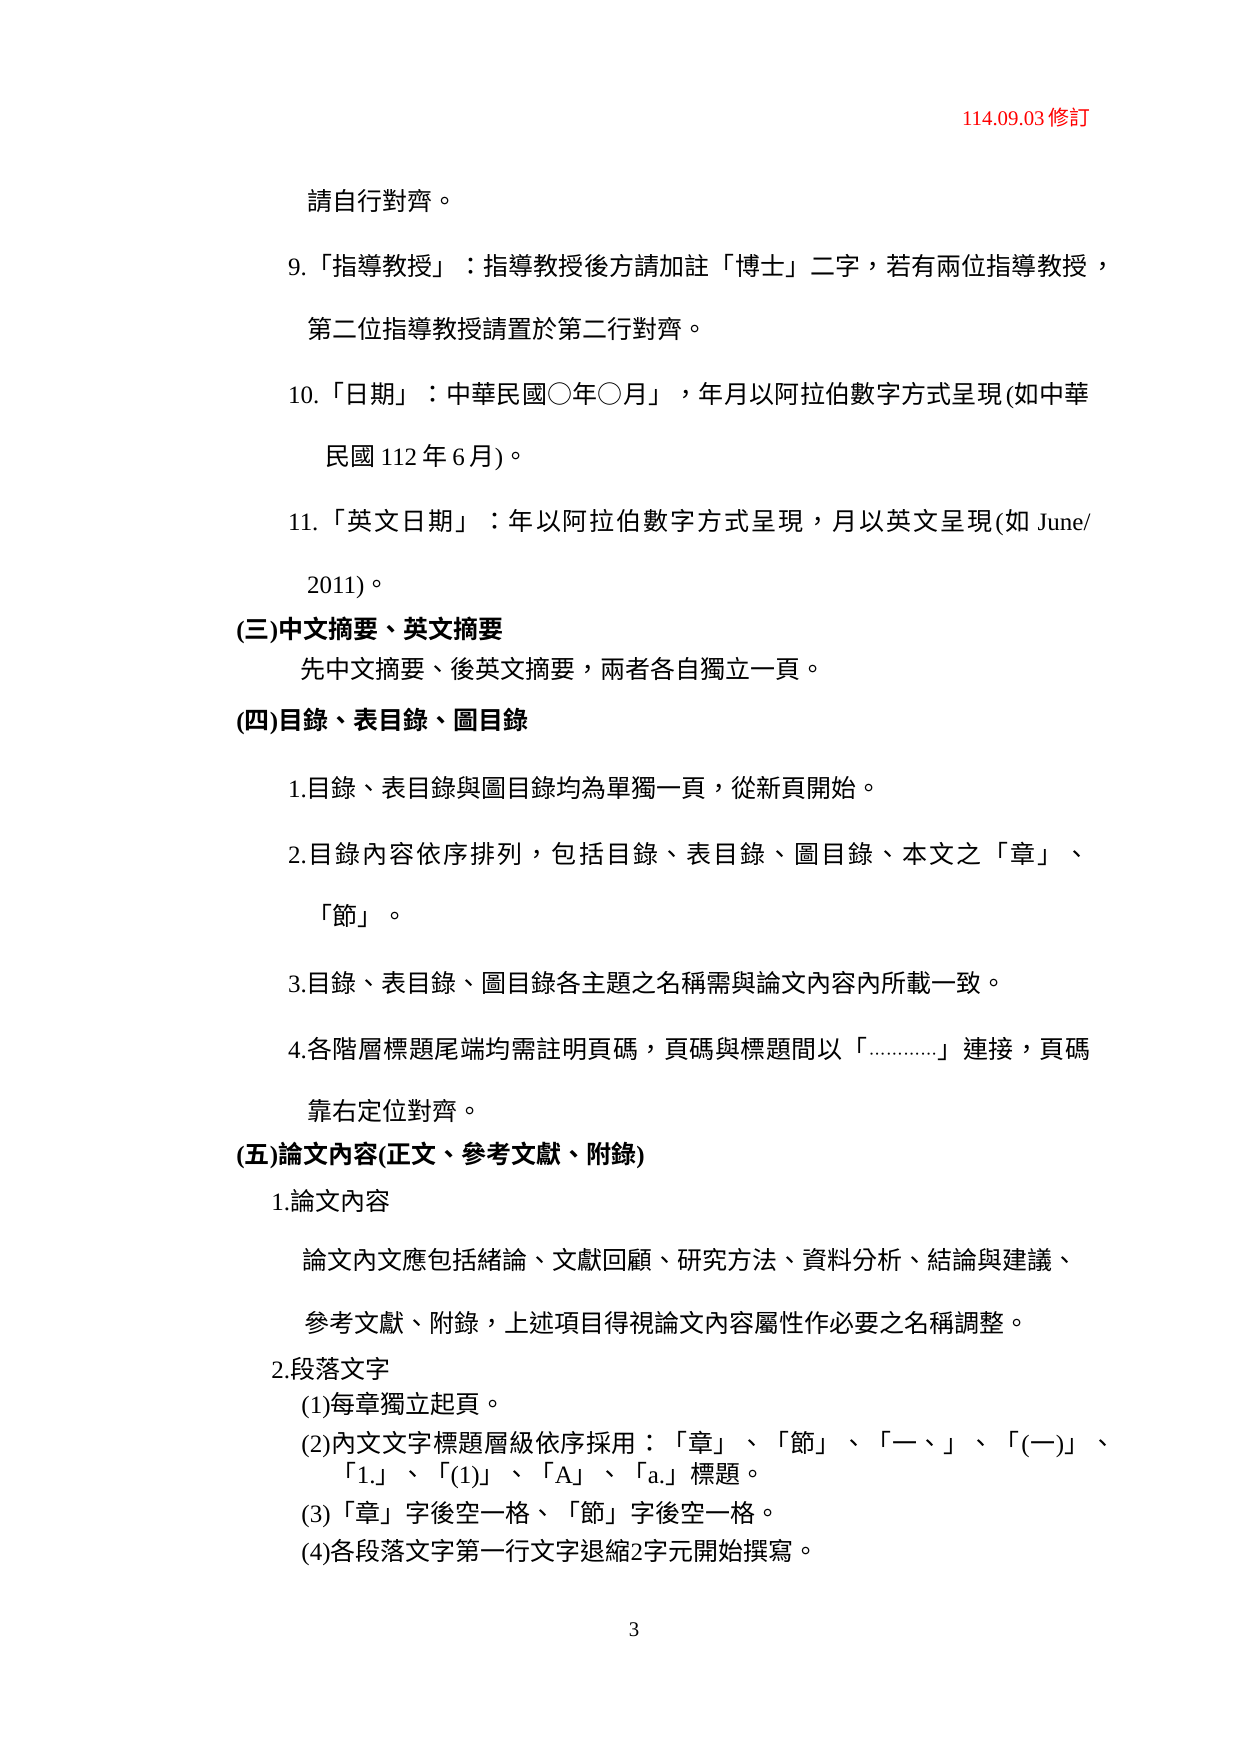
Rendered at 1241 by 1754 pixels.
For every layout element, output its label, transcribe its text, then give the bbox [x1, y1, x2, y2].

text 2.目錄內容依序排列，包括目錄、表目錄、圖目錄、本文之「章」、「節」。 [288, 811, 1090, 936]
text (2)內文文字標題層級依序採用：「章」、「節」、「一、」、「(一)」、「1.」、「(1)」、「A」、「a.」標題。 [301, 1427, 1090, 1489]
text (3)「章」字後空一格、「節」字後空一格。 [301, 1497, 1090, 1528]
text (4)各段落文字第一行文字退縮2字元開始撰寫。 [301, 1536, 1090, 1567]
text 9.「指導教授」：指導教授後方請加註「博士」二字，若有兩位指導教授，第二位指導教授請置於第二行對齊。 [288, 223, 1090, 348]
text 論文內文應包括緒論、文獻回顧、研究方法、資料分析、結論與建議、參考文獻、附錄，上述項目得視論文內容屬性作必要之名稱調整。 [303, 1217, 1090, 1342]
text (四)目錄、表目錄、圖目錄 [236, 701, 1090, 737]
text 2.段落文字 [271, 1353, 1090, 1384]
text 11.「英文日期」：年以阿拉伯數字方式呈現，月以英文呈現(如June/2011)。 [288, 478, 1090, 603]
text 1.論文內容 [271, 1186, 1090, 1217]
text 請自行對齊。 [288, 158, 1090, 221]
text 1.目錄、表目錄與圖目錄均為單獨一頁，從新頁開始。 [288, 744, 1090, 807]
text (1)每章獨立起頁。 [301, 1388, 1090, 1419]
text 4.各階層標題尾端均需註明頁碼，頁碼與標題間以「…………」連接，頁碼靠右定位對齊。 [288, 1006, 1090, 1131]
text 3.目錄、表目錄、圖目錄各主題之名稱需與論文內容內所載一致。 [288, 939, 1090, 1002]
text 先中文摘要、後英文摘要，兩者各自獨立一頁。 [300, 649, 1090, 686]
text (三)中文摘要、英文摘要 [236, 609, 1090, 646]
text (五)論文內容(正文、參考文獻、附錄) [236, 1134, 1090, 1171]
text 10.「日期」：中華民國○年○月」，年月以阿拉伯數字方式呈現(如中華民國112年6月)。 [288, 351, 1090, 476]
